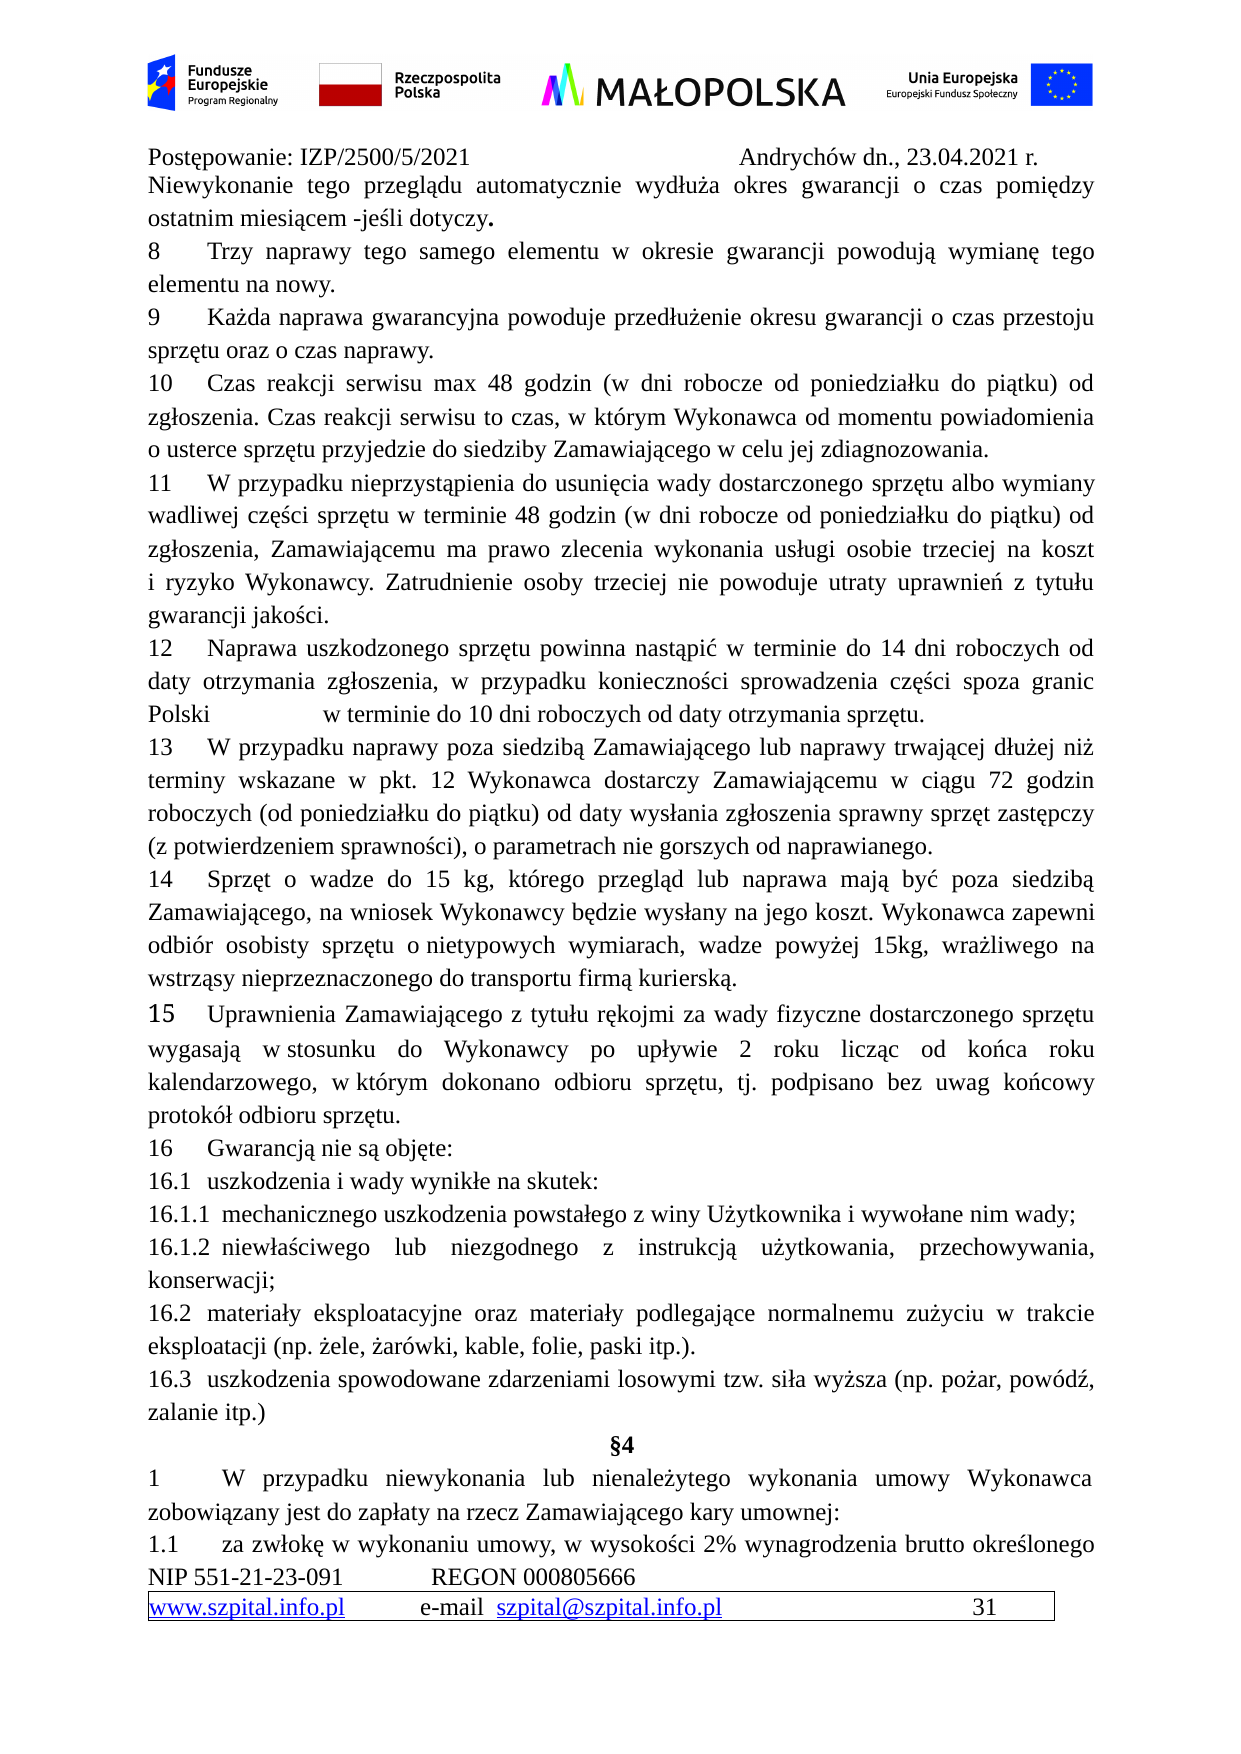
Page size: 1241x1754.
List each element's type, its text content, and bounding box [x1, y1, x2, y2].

list mechanicznego uszkodzenia powstałego z winy Użytkownika i wywołane nim wady; [148, 1199, 1095, 1228]
list za zwłokę w wykonaniu umowy, w wysokości 2% wynagrodzenia brutto określonego [148, 1529, 1095, 1558]
list Gwarancją nie są objęte: [148, 1133, 1095, 1162]
list Czas reakcji serwisu max 48 godzin (w dni robocze od poniedziałku do piątku) od zgłoszenia. Czas reakcji serwisu to czas, w którym Wykonawca od momentu powiadomienia o usterce sprzętu przyjedzie do siedziby Zamawiającego w celu jej zdiagnozowania. [148, 368, 1095, 463]
list uszkodzenia spowodowane zdarzeniami losowymi tzw. siła wyższa (np. pożar, powódź, zalanie itp.) [148, 1364, 1095, 1426]
list Sprzęt o wadze do 15 kg, którego przegląd lub naprawa mają być poza siedzibą Zamawiającego, na wniosek Wykonawcy będzie wysłany na jego koszt. Wykonawca zapewni odbiór osobisty sprzętu o nietypowych wymiarach, wadze powyżej 15kg, wrażliwego na wstrząsy nieprzeznaczonego do transportu firmą kurierską. [148, 864, 1095, 992]
list W przypadku nieprzystąpienia do usunięcia wady dostarczonego sprzętu albo wymiany wadliwej części sprzętu w terminie 48 godzin (w dni robocze od poniedziałku do piątku) od zgłoszenia, Zamawiającemu ma prawo zlecenia wykonania usługi osobie trzeciej na koszt i ryzyko Wykonawcy. Zatrudnienie osoby trzeciej nie powoduje utraty uprawnień z tytułu gwarancji jakości. [148, 468, 1095, 628]
list Każda naprawa gwarancyjna powoduje przedłużenie okresu gwarancji o czas przestoju sprzętu oraz o czas naprawy. [148, 302, 1095, 364]
text §4 [148, 1431, 1095, 1459]
list niewłaściwego lub niezgodnego z instrukcją użytkowania, przechowywania, konserwacji; [148, 1232, 1095, 1294]
list W przypadku naprawy poza siedzibą Zamawiającego lub naprawy trwającej dłużej niż terminy wskazane w pkt. 12 Wykonawca dostarczy Zamawiającemu w ciągu 72 godzin roboczych (od poniedziałku do piątku) od daty wysłania zgłoszenia sprawny sprzęt zastępczy (z potwierdzeniem sprawności), o parametrach nie gorszych od naprawianego. [148, 732, 1095, 859]
list Uprawnienia Zamawiającego z tytułu rękojmi za wady fizyczne dostarczonego sprzętu wygasają w stosunku do Wykonawcy po upływie 2 roku licząc od końca roku kalendarzowego, w którym dokonano odbioru sprzętu, tj. podpisano bez uwag końcowy protokół odbioru sprzętu. [148, 996, 1095, 1129]
list Trzy naprawy tego samego elementu w okresie gwarancji powodują wymianę tego elementu na nowy. [148, 236, 1095, 298]
text 1 W przypadku niewykonania lub nienależytego wykonania umowy Wykonawca zobowiązany jest do zapłaty na rzecz Zamawiającego kary umownej: [148, 1463, 1092, 1525]
list Naprawa uszkodzonego sprzętu powinna nastąpić w terminie do 14 dni roboczych od daty otrzymania zgłoszenia, w przypadku konieczności sprowadzenia części spoza granic Polski w terminie do 10 dni roboczych od daty otrzymania sprzętu. [148, 633, 1095, 727]
list materiały eksploatacyjne oraz materiały podlegające normalnemu zużyciu w trakcie eksploatacji (np. żele, żarówki, kable, folie, paski itp.). [148, 1298, 1095, 1360]
list Niewykonanie tego przeglądu automatycznie wydłuża okres gwarancji o czas pomiędzy ostatnim miesiącem -jeśli dotyczy. [148, 170, 1095, 232]
list uszkodzenia i wady wynikłe na skutek: [148, 1166, 1095, 1195]
